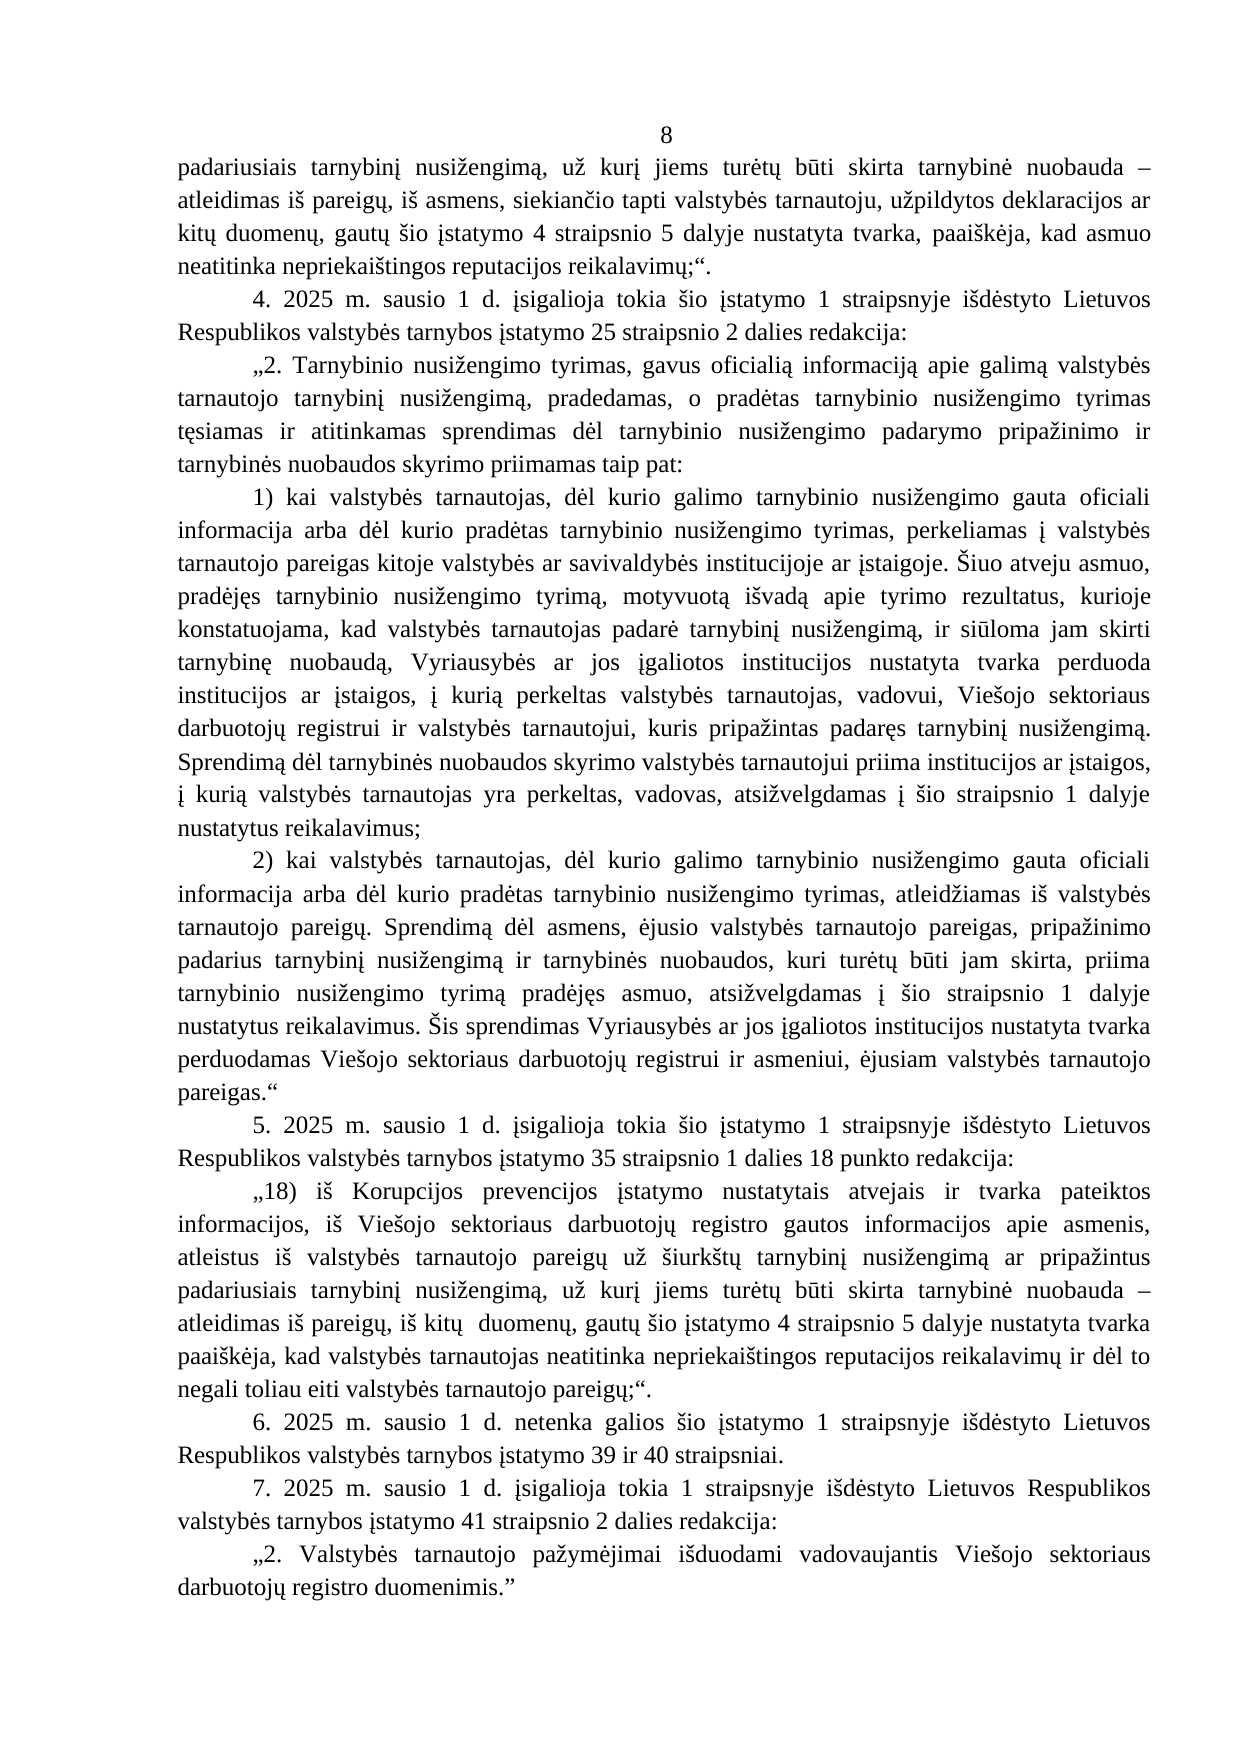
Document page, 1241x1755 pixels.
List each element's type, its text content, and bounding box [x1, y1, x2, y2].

text 6. 2025 m. sausio 1 d. netenka galios šio įstatymo 1 straipsnyje išdėstyto Lietuvos Respublikos valstybės tarnybos įstatymo 39 ir 40 straipsniai. [177, 1407, 1152, 1469]
text 7. 2025 m. sausio 1 d. įsigalioja tokia 1 straipsnyje išdėstyto Lietuvos Respublikos valstybės tarnybos įstatymo 41 straipsnio 2 dalies redakcija: [177, 1473, 1152, 1535]
text 5. 2025 m. sausio 1 d. įsigalioja tokia šio įstatymo 1 straipsnyje išdėstyto Lietuvos Respublikos valstybės tarnybos įstatymo 35 straipsnio 1 dalies 18 punkto redakcija: [177, 1110, 1152, 1172]
text „2. Valstybės tarnautojo pažymėjimai išduodami vadovaujantis Viešojo sektoriaus darbuotojų registro duomenimis.” [177, 1539, 1152, 1601]
text 2) kai valstybės tarnautojas, dėl kurio galimo tarnybinio nusižengimo gauta oficiali informacija arba dėl kurio pradėtas tarnybinio nusižengimo tyrimas, atleidžiamas iš valstybės tarnautojo pareigų. Sprendimą dėl asmens, ėjusio valstybės tarnautojo pareigas, pripažinimo padarius tarnybinį nusižengimą ir tarnybinės nuobaudos, kuri turėtų būti jam skirta, priima tarnybinio nusižengimo tyrimą pradėjęs asmuo, atsižvelgdamas į šio straipsnio 1 dalyje nustatytus reikalavimus. Šis sprendimas Vyriausybės ar jos įgaliotos institucijos nustatyta tvarka perduodamas Viešojo sektoriaus darbuotojų registrui ir asmeniui, ėjusiam valstybės tarnautojo pareigas.“ [177, 846, 1152, 1106]
text padariusiais tarnybinį nusižengimą, už kurį jiems turėtų būti skirta tarnybinė nuobauda – atleidimas iš pareigų, iš asmens, siekiančio tapti valstybės tarnautoju, užpildytos deklaracijos ar kitų duomenų, gautų šio įstatymo 4 straipsnio 5 dalyje nustatyta tvarka, paaiškėja, kad asmuo neatitinka nepriekaištingos reputacijos reikalavimų;“. [177, 152, 1152, 280]
text 1) kai valstybės tarnautojas, dėl kurio galimo tarnybinio nusižengimo gauta oficiali informacija arba dėl kurio pradėtas tarnybinio nusižengimo tyrimas, perkeliamas į valstybės tarnautojo pareigas kitoje valstybės ar savivaldybės institucijoje ar įstaigoje. Šiuo atveju asmuo, pradėjęs tarnybinio nusižengimo tyrimą, motyvuotą išvadą apie tyrimo rezultatus, kurioje konstatuojama, kad valstybės tarnautojas padarė tarnybinį nusižengimą, ir siūloma jam skirti tarnybinę nuobaudą, Vyriausybės ar jos įgaliotos institucijos nustatyta tvarka perduoda institucijos ar įstaigos, į kurią perkeltas valstybės tarnautojas, vadovui, Viešojo sektoriaus darbuotojų registrui ir valstybės tarnautojui, kuris pripažintas padaręs tarnybinį nusižengimą. Sprendimą dėl tarnybinės nuobaudos skyrimo valstybės tarnautojui priima institucijos ar įstaigos, į kurią valstybės tarnautojas yra perkeltas, vadovas, atsižvelgdamas į šio straipsnio 1 dalyje nustatytus reikalavimus; [177, 482, 1152, 841]
text „2. Tarnybinio nusižengimo tyrimas, gavus oficialią informaciją apie galimą valstybės tarnautojo tarnybinį nusižengimą, pradedamas, o pradėtas tarnybinio nusižengimo tyrimas tęsiamas ir atitinkamas sprendimas dėl tarnybinio nusižengimo padarymo pripažinimo ir tarnybinės nuobaudos skyrimo priimamas taip pat: [177, 350, 1152, 478]
text 4. 2025 m. sausio 1 d. įsigalioja tokia šio įstatymo 1 straipsnyje išdėstyto Lietuvos Respublikos valstybės tarnybos įstatymo 25 straipsnio 2 dalies redakcija: [177, 284, 1152, 346]
text „18) iš Korupcijos prevencijos įstatymo nustatytais atvejais ir tvarka pateiktos informacijos, iš Viešojo sektoriaus darbuotojų registro gautos informacijos apie asmenis, atleistus iš valstybės tarnautojo pareigų už šiurkštų tarnybinį nusižengimą ar pripažintus padariusiais tarnybinį nusižengimą, už kurį jiems turėtų būti skirta tarnybinė nuobauda – atleidimas iš pareigų, iš kitų duomenų, gautų šio įstatymo 4 straipsnio 5 dalyje nustatyta tvarka paaiškėja, kad valstybės tarnautojas neatitinka nepriekaištingos reputacijos reikalavimų ir dėl to negali toliau eiti valstybės tarnautojo pareigų;“. [177, 1176, 1152, 1403]
